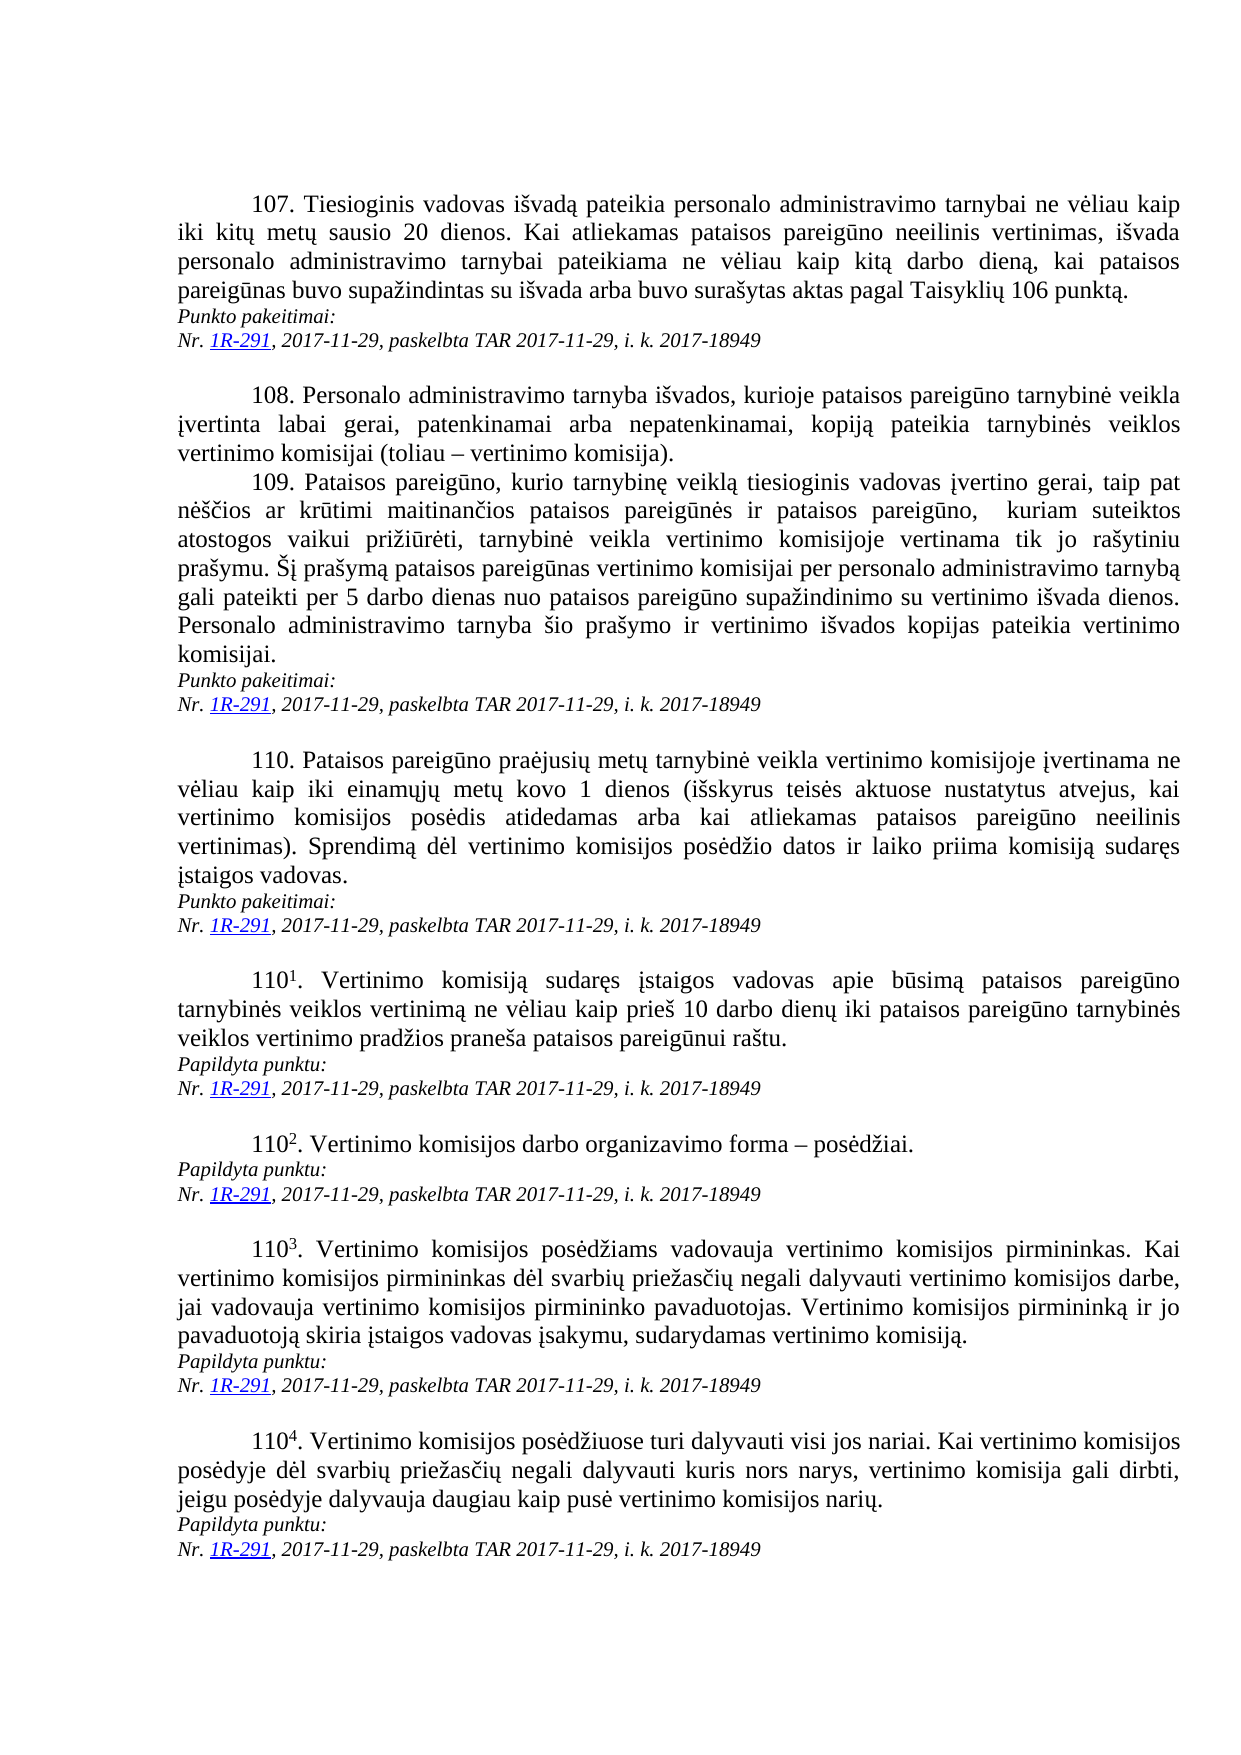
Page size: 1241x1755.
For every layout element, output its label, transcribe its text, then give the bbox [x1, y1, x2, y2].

text Papildyta punktu: [177, 1157, 1181, 1181]
text Nr. 1R-291, 2017-11-29, paskelbta TAR 2017-11-29, i. k. 2017-18949 [177, 913, 1181, 937]
text Nr. 1R-291, 2017-11-29, paskelbta TAR 2017-11-29, i. k. 2017-18949 [177, 1076, 1181, 1100]
text 1104. Vertinimo komisijos posėdžiuose turi dalyvauti visi jos nariai. Kai vertinimo komisijos posėdyje dėl svarbių priežasčių negali dalyvauti kuris nors narys, vertinimo komisija gali dirbti, jeigu posėdyje dalyvauja daugiau kaip pusė vertinimo komisijos narių. [177, 1426, 1181, 1512]
text 1102. Vertinimo komisijos darbo organizavimo forma – posėdžiai. [177, 1129, 1181, 1157]
text 108. Personalo administravimo tarnyba išvados, kurioje pataisos pareigūno tarnybinė veikla įvertinta labai gerai, patenkinamai arba nepatenkinamai, kopiją pateikia tarnybinės veiklos vertinimo komisijai (toliau – vertinimo komisija). [177, 381, 1181, 467]
text Nr. 1R-291, 2017-11-29, paskelbta TAR 2017-11-29, i. k. 2017-18949 [177, 328, 1181, 352]
text Nr. 1R-291, 2017-11-29, paskelbta TAR 2017-11-29, i. k. 2017-18949 [177, 1536, 1181, 1561]
text Nr. 1R-291, 2017-11-29, paskelbta TAR 2017-11-29, i. k. 2017-18949 [177, 1373, 1181, 1397]
text 1103. Vertinimo komisijos posėdžiams vadovauja vertinimo komisijos pirmininkas. Kai vertinimo komisijos pirmininkas dėl svarbių priežasčių negali dalyvauti vertinimo komisijos darbe, jai vadovauja vertinimo komisijos pirmininko pavaduotojas. Vertinimo komisijos pirmininką ir jo pavaduotoją skiria įstaigos vadovas įsakymu, sudarydamas vertinimo komisiją. [177, 1234, 1181, 1349]
text 107. Tiesioginis vadovas išvadą pateikia personalo administravimo tarnybai ne vėliau kaip iki kitų metų sausio 20 dienos. Kai atliekamas pataisos pareigūno neeilinis vertinimas, išvada personalo administravimo tarnybai pateikiama ne vėliau kaip kitą darbo dieną, kai pataisos pareigūnas buvo supažindintas su išvada arba buvo surašytas aktas pagal Taisyklių 106 punktą. [177, 189, 1181, 304]
text Nr. 1R-291, 2017-11-29, paskelbta TAR 2017-11-29, i. k. 2017-18949 [177, 692, 1181, 716]
text 1101. Vertinimo komisiją sudaręs įstaigos vadovas apie būsimą pataisos pareigūno tarnybinės veiklos vertinimą ne vėliau kaip prieš 10 darbo dienų iki pataisos pareigūno tarnybinės veiklos vertinimo pradžios praneša pataisos pareigūnui raštu. [177, 966, 1181, 1052]
text Punkto pakeitimai: [177, 668, 1181, 692]
text Papildyta punktu: [177, 1512, 1181, 1536]
text Papildyta punktu: [177, 1349, 1181, 1373]
text Punkto pakeitimai: [177, 304, 1181, 328]
text 110. Pataisos pareigūno praėjusių metų tarnybinė veikla vertinimo komisijoje įvertinama ne vėliau kaip iki einamųjų metų kovo 1 dienos (išskyrus teisės aktuose nustatytus atvejus, kai vertinimo komisijos posėdis atidedamas arba kai atliekamas pataisos pareigūno neeilinis vertinimas). Sprendimą dėl vertinimo komisijos posėdžio datos ir laiko priima komisiją sudaręs įstaigos vadovas. [177, 745, 1181, 889]
text 109. Pataisos pareigūno, kurio tarnybinę veiklą tiesioginis vadovas įvertino gerai, taip pat nėščios ar krūtimi maitinančios pataisos pareigūnės ir pataisos pareigūno, kuriam suteiktos atostogos vaikui prižiūrėti, tarnybinė veikla vertinimo komisijoje vertinama tik jo rašytiniu prašymu. Šį prašymą pataisos pareigūnas vertinimo komisijai per personalo administravimo tarnybą gali pateikti per 5 darbo dienas nuo pataisos pareigūno supažindinimo su vertinimo išvada dienos. Personalo administravimo tarnyba šio prašymo ir vertinimo išvados kopijas pateikia vertinimo komisijai. [177, 467, 1181, 668]
text Papildyta punktu: [177, 1052, 1181, 1076]
text Nr. 1R-291, 2017-11-29, paskelbta TAR 2017-11-29, i. k. 2017-18949 [177, 1181, 1181, 1206]
text Punkto pakeitimai: [177, 889, 1181, 913]
